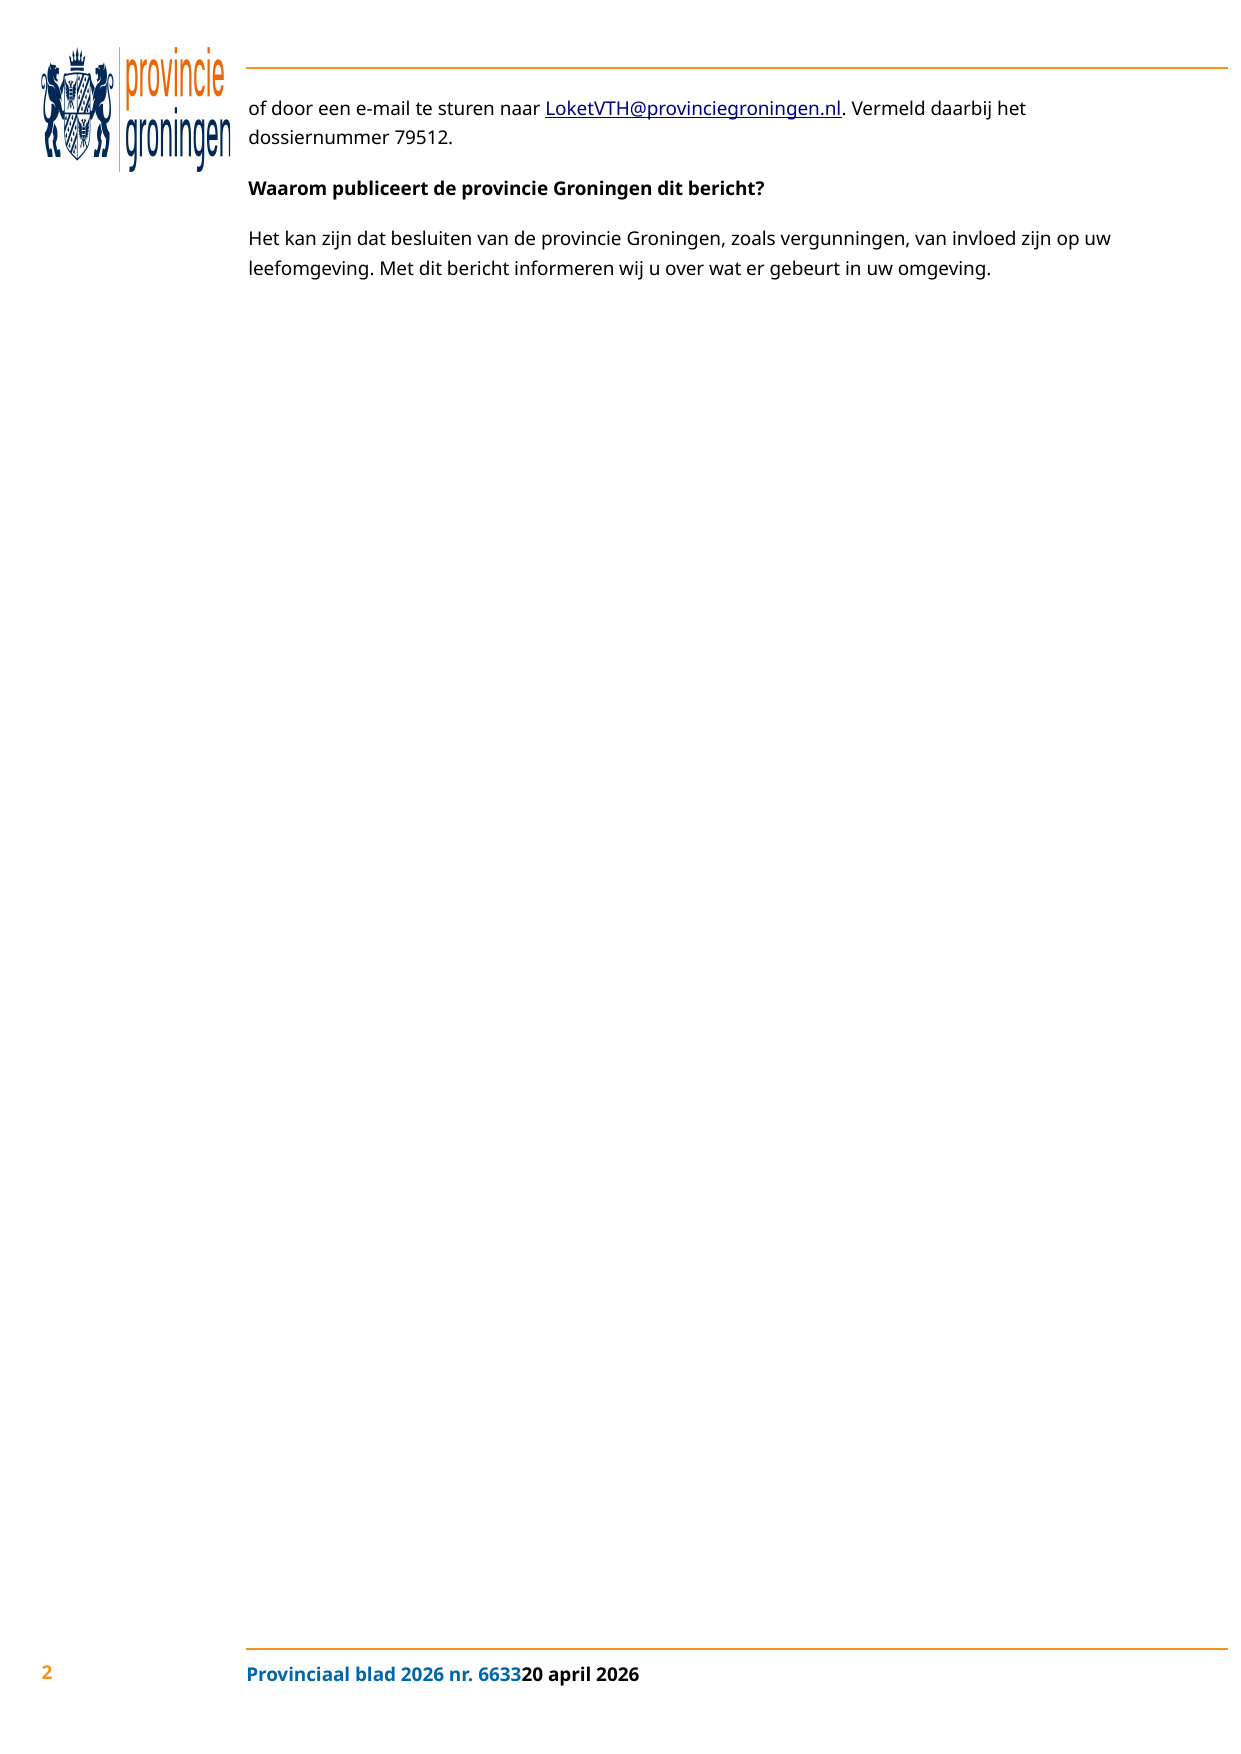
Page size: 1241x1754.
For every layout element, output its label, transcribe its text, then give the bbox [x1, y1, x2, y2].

text of door een e-mail te sturen naar LoketVTH@provinciegroningen.nl. Vermeld daarbij het dossiernummer 79512. [248, 95, 1152, 150]
picture [41, 47, 231, 172]
text Waarom publiceert de provincie Groningen dit bericht? [248, 175, 1152, 201]
text Het kan zijn dat besluiten van de provincie Groningen, zoals vergunningen, van invloed zijn op uw leefomgeving. Met dit bericht informeren wij u over wat er gebeurt in uw omgeving. [248, 225, 1152, 281]
